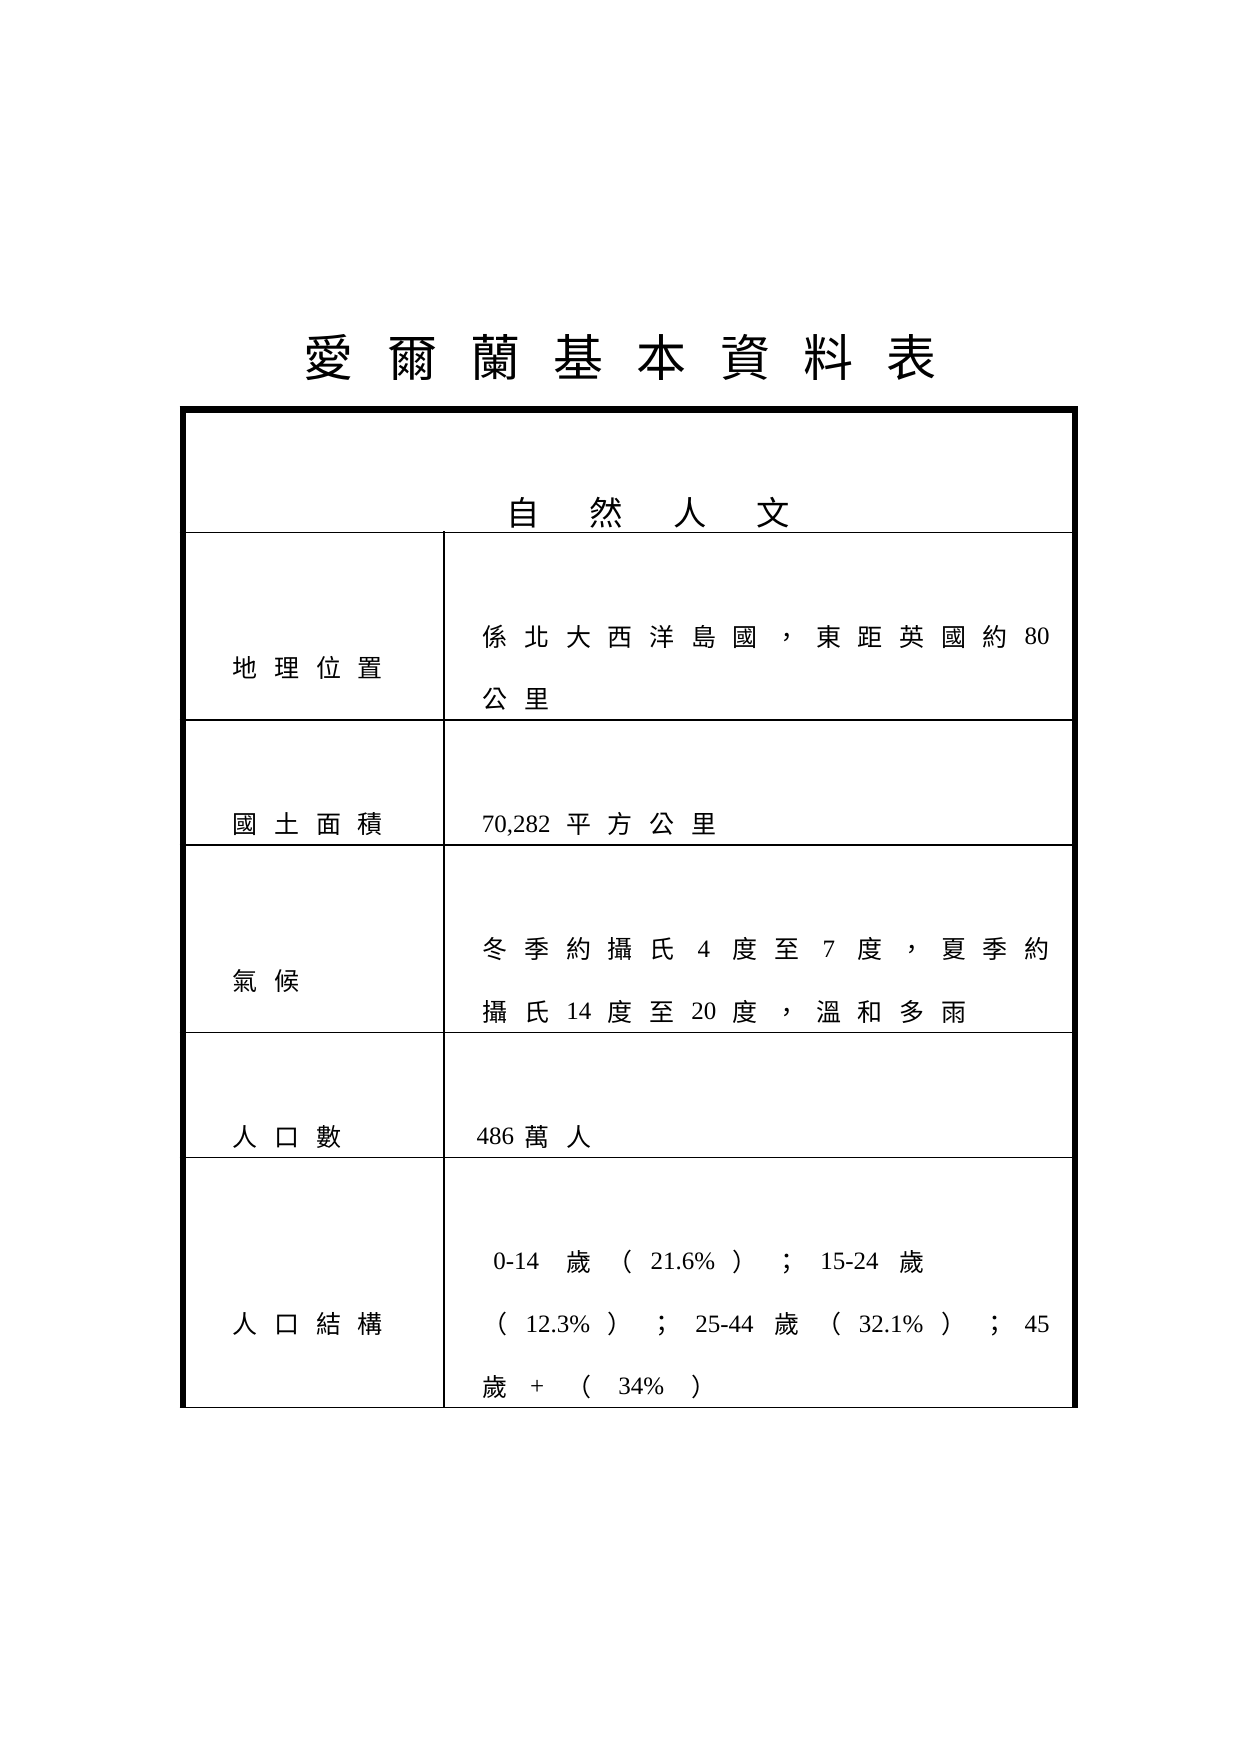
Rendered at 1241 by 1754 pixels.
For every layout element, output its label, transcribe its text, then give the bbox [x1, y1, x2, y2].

table_cell 70,282平方公里 [445, 721, 1072, 844]
table_cell 氣候 [186, 846, 443, 1031]
table_cell 係北大西洋島國，東距英國約80公里 [445, 533, 1072, 719]
table_cell 冬季約攝氏4度至7度，夏季約攝氏14度至20度，溫和多雨 [445, 846, 1072, 1031]
table_header 自 然 人 文 [186, 413, 1072, 531]
text 愛爾蘭基本資料表 [183, 281, 1058, 406]
table_cell 486萬人 [445, 1033, 1072, 1156]
table_cell 地理位置 [186, 533, 443, 719]
table_cell 人口結構 [186, 1158, 443, 1406]
table_cell 人口數 [186, 1033, 443, 1156]
table_cell 0-14歲（21.6%）；15-24歲（12.3%）；25-44歲（32.1%）；45歲+（34%） [445, 1158, 1072, 1406]
table_cell 國土面積 [186, 721, 443, 844]
